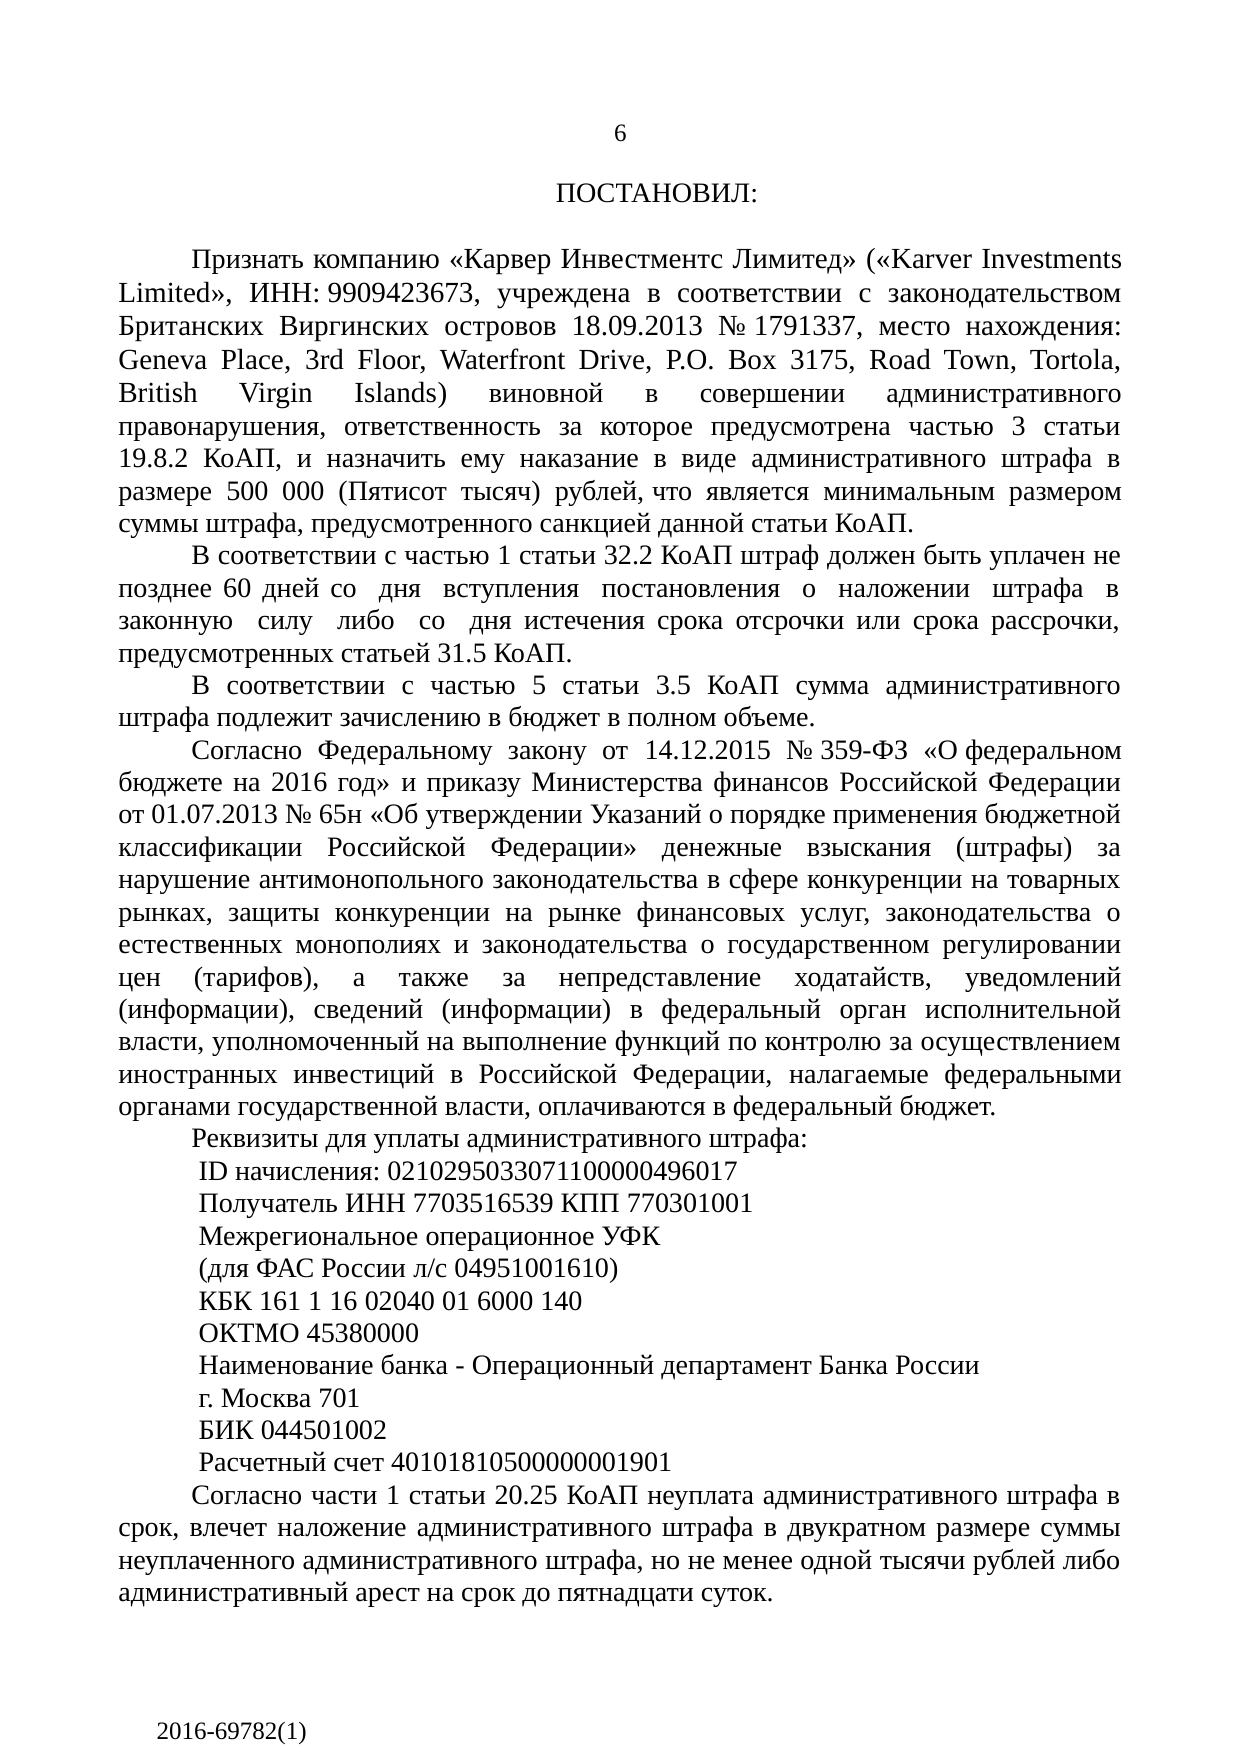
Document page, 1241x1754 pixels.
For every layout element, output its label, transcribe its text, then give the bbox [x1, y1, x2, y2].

text (для ФАС России л/с 04951001610) [118, 1251, 1122, 1283]
text ID начисления: 0210295033071100000496017 [118, 1154, 1122, 1186]
text Согласно части 1 статьи 20.25 КоАП неуплата административного штрафа в срок, влечет наложение административного штрафа в двукратном размере суммы неуплаченного административного штрафа, но не менее одной тысячи рублей либо административный арест на срок до пятнадцати суток. [118, 1478, 1122, 1607]
text г. Москва 701 [118, 1381, 1122, 1413]
text В соответствии с частью 1 статьи 32.2 КоАП штраф должен быть уплачен не позднее 60 дней со дня вступления постановления о наложении штрафа в законную силу либо со дня истечения срока отсрочки или срока рассрочки, предусмотренных статьей 31.5 КоАП. [118, 538, 1122, 668]
text В соответствии с частью 5 статьи 3.5 КоАП сумма административного штрафа подлежит зачислению в бюджет в полном объеме. [118, 668, 1122, 733]
text КБК 161 1 16 02040 01 6000 140 [118, 1283, 1122, 1316]
text Межрегиональное операционное УФК [118, 1219, 1122, 1251]
text БИК 044501002 [118, 1413, 1122, 1446]
text ПОСТАНОВИЛ: [118, 176, 1122, 209]
text Согласно Федеральному закону от 14.12.2015 № 359-ФЗ «О федеральном бюджете на 2016 год» и приказу Министерства финансов Российской Федерации от 01.07.2013 № 65н «Об утверждении Указаний о порядке применения бюджетной классификации Российской Федерации» денежные взыскания (штрафы) за нарушение антимонопольного законодательства в сфере конкуренции на товарных рынках, защиты конкуренции на рынке финансовых услуг, законодательства о естественных монополиях и законодательства о государственном регулировании цен (тарифов), а также за непредставление ходатайств, уведомлений (информации), сведений (информации) в федеральный орган исполнительной власти, уполномоченный на выполнение функций по контролю за осуществлением иностранных инвестиций в Российской Федерации, налагаемые федеральными органами государственной власти, оплачиваются в федеральный бюджет. [118, 733, 1122, 1122]
text ОКТМО 45380000 [118, 1316, 1122, 1348]
text Реквизиты для уплаты административного штрафа: [118, 1122, 1122, 1154]
text Получатель ИНН 7703516539 КПП 770301001 [118, 1186, 1122, 1219]
text Расчетный счет 40101810500000001901 [118, 1446, 1122, 1478]
text Признать компанию «Карвер Инвестментс Лимитед» («Karver Investments Limited», ИНН: 9909423673, учреждена в соответствии с законодательством Британских Виргинских островов 18.09.2013 № 1791337, место нахождения: Geneva Place, 3rd Floor, Waterfront Drive, P.O. Box 3175, Road Town, Tortola, British Virgin Islands) виновной в совершении административного правонарушения, ответственность за которое предусмотрена частью 3 статьи 19.8.2 КоАП, и назначить ему наказание в виде административного штрафа в размере 500 000 (Пятисот тысяч) рублей, что является минимальным размером суммы штрафа, предусмотренного санкцией данной статьи КоАП. [118, 241, 1122, 538]
text Наименование банка - Операционный департамент Банка России [118, 1348, 1122, 1381]
